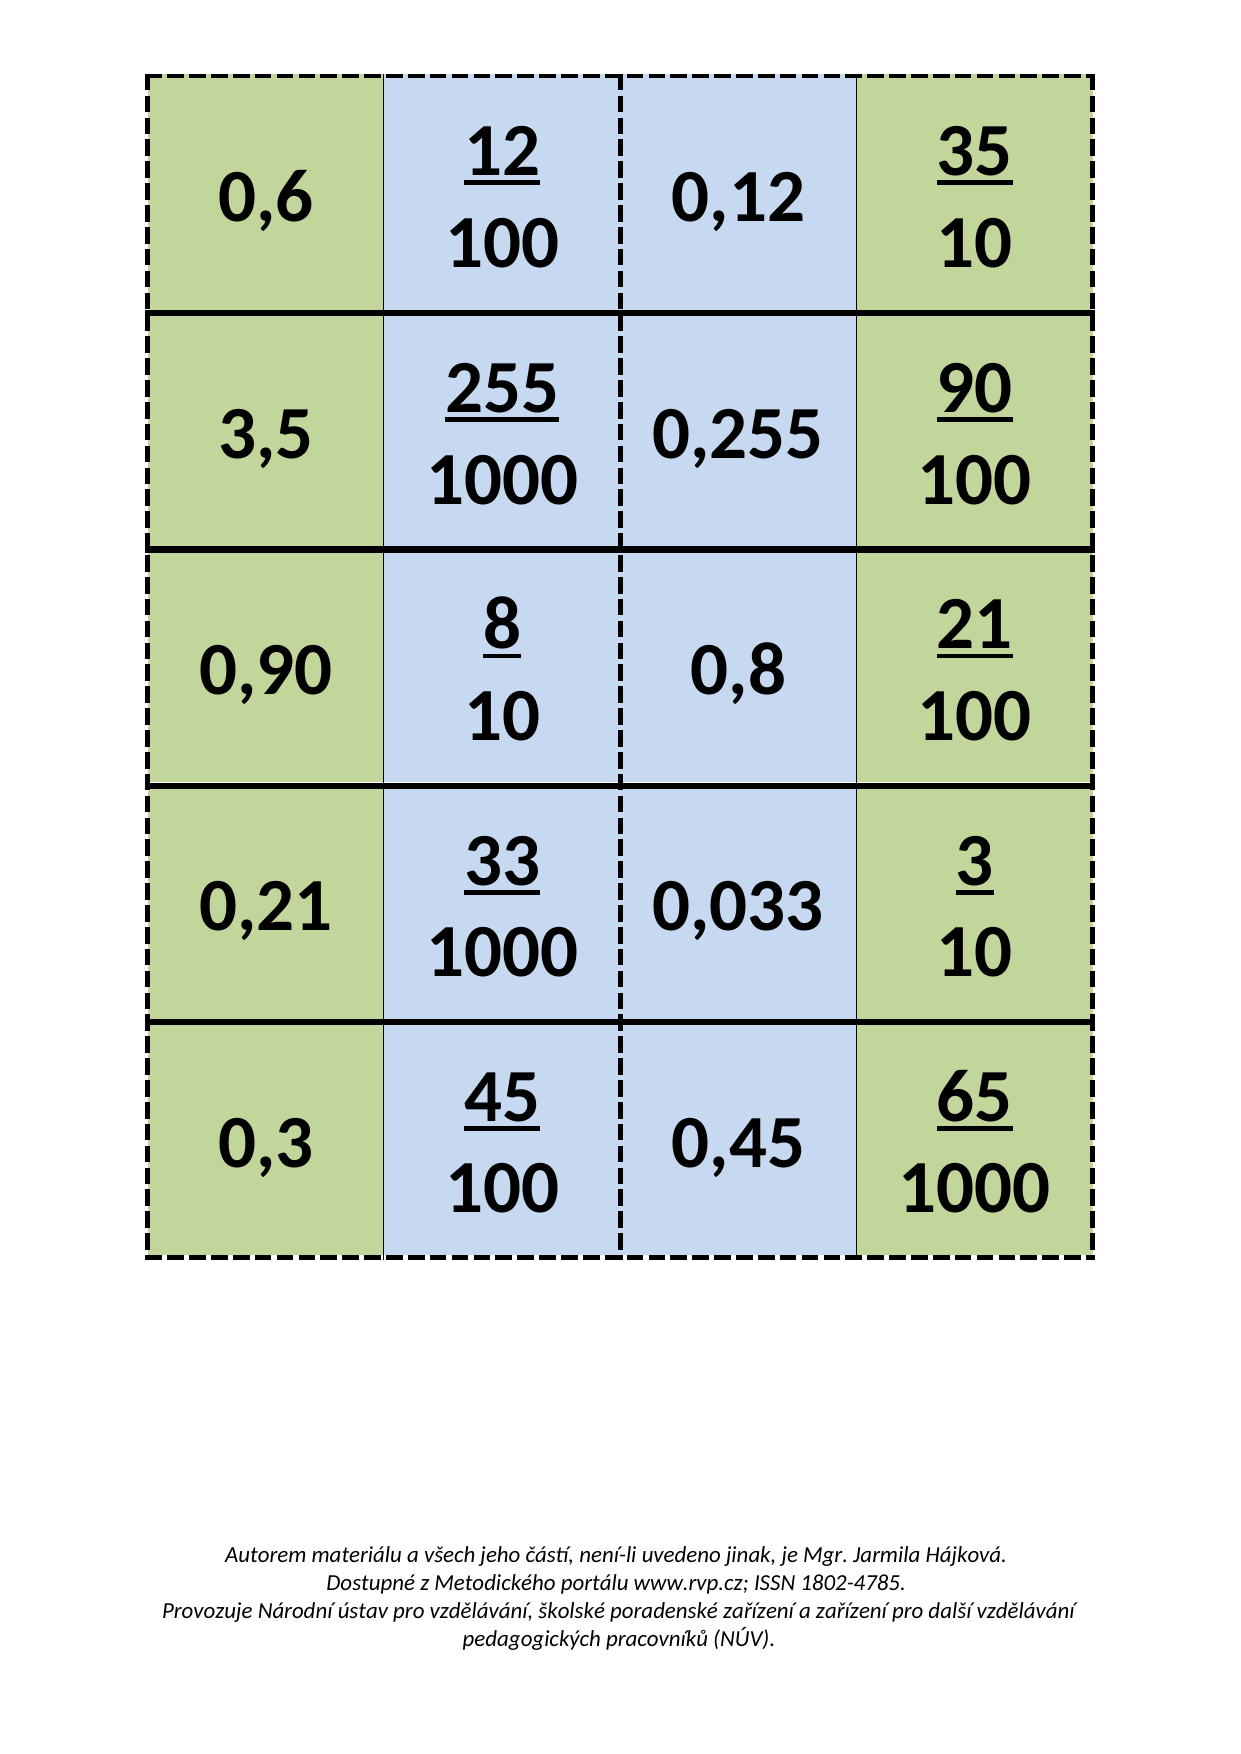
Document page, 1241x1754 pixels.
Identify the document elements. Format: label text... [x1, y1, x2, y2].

table_cell 3 10 [857, 789, 1093, 1019]
table_header 35 10 [857, 74, 1093, 310]
table_cell 0,21 [148, 789, 383, 1019]
table_header 0,6 [148, 74, 383, 310]
table_cell 0,8 [620, 553, 856, 782]
table_cell 0,3 [148, 1025, 383, 1255]
table_cell 0,45 [620, 1025, 856, 1255]
table_cell 8 10 [384, 553, 620, 782]
table_cell 0,255 [620, 316, 856, 546]
table_cell 0,033 [620, 789, 856, 1019]
table_cell 3,5 [148, 316, 383, 546]
table_cell 45 100 [384, 1025, 620, 1255]
table_header 0,12 [620, 74, 856, 310]
table_cell 65 1000 [857, 1025, 1093, 1255]
table_cell 0,90 [148, 553, 383, 782]
table_cell 33 1000 [384, 789, 620, 1019]
table_header 12 100 [384, 74, 620, 310]
table_cell 90 100 [857, 316, 1093, 546]
table_cell 255 1000 [384, 316, 620, 546]
table_cell 21 100 [857, 553, 1093, 782]
